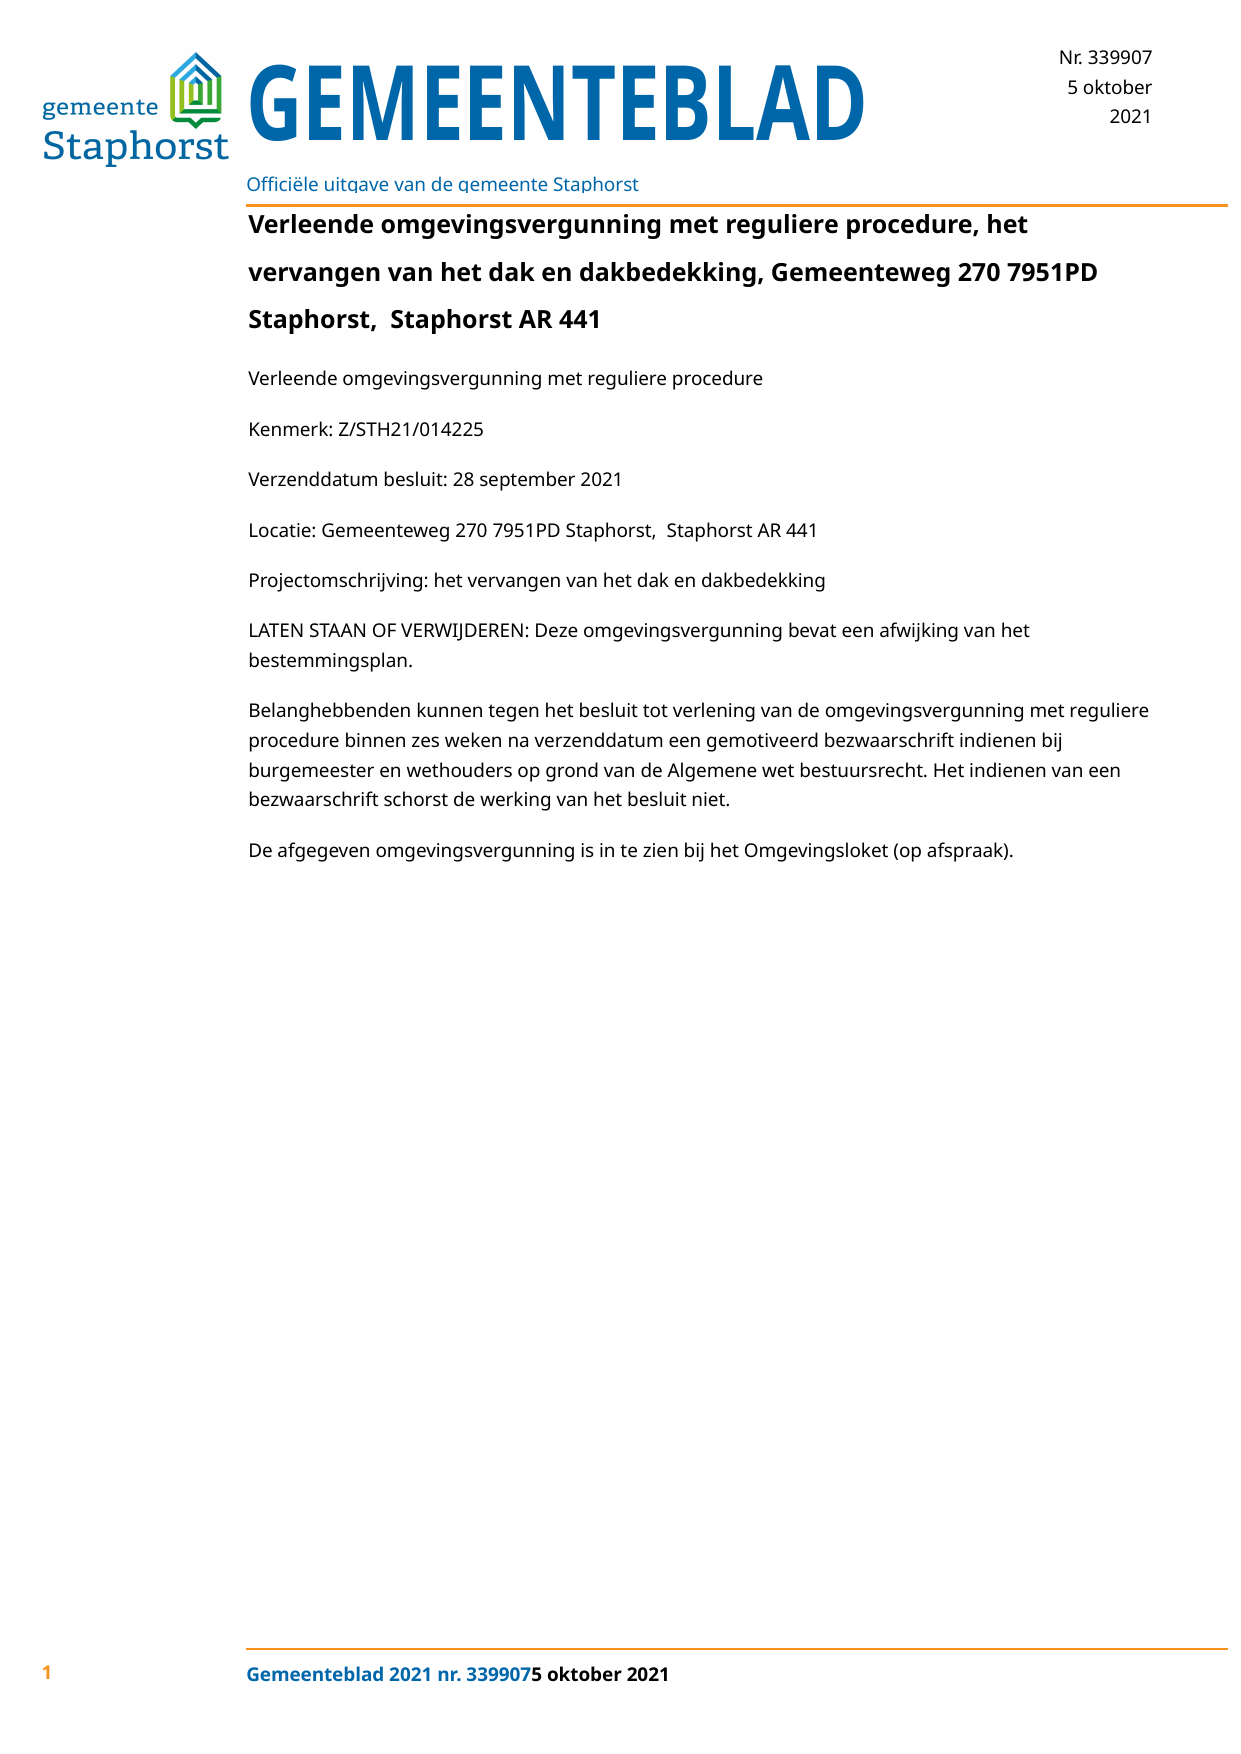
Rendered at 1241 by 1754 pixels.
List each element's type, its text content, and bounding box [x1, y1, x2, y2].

text Verzenddatum besluit: 28 september 2021 [248, 466, 1152, 492]
text Verleende omgevingsvergunning met reguliere procedure, het vervangen van het dak en dakbedekking, Gemeenteweg 270 7951PD Staphorst, Staphorst AR 441 [248, 207, 1152, 336]
text De afgegeven omgevingsvergunning is in te zien bij het Omgevingsloket (op afspraak). [248, 837, 1152, 862]
text Belanghebbenden kunnen tegen het besluit tot verlening van de omgevingsvergunning met reguliere procedure binnen zes weken na verzenddatum een gemotiveerd bezwaarschrift indienen bij burgemeester en wethouders op grond van de Algemene wet bestuursrecht. Het indienen van een bezwaarschrift schorst de werking van het besluit niet. [248, 698, 1152, 812]
text Locatie: Gemeenteweg 270 7951PD Staphorst, Staphorst AR 441 [248, 517, 1152, 542]
text Kenmerk: Z/STH21/014225 [248, 416, 1152, 442]
text Verleende omgevingsvergunning met reguliere procedure [248, 366, 1152, 391]
text Projectomschrijving: het vervangen van het dak en dakbedekking [248, 567, 1152, 593]
picture [41, 47, 231, 172]
text LATEN STAAN OF VERWIJDEREN: Deze omgevingsvergunning bevat een afwijking van het bestemmingsplan. [248, 618, 1152, 673]
